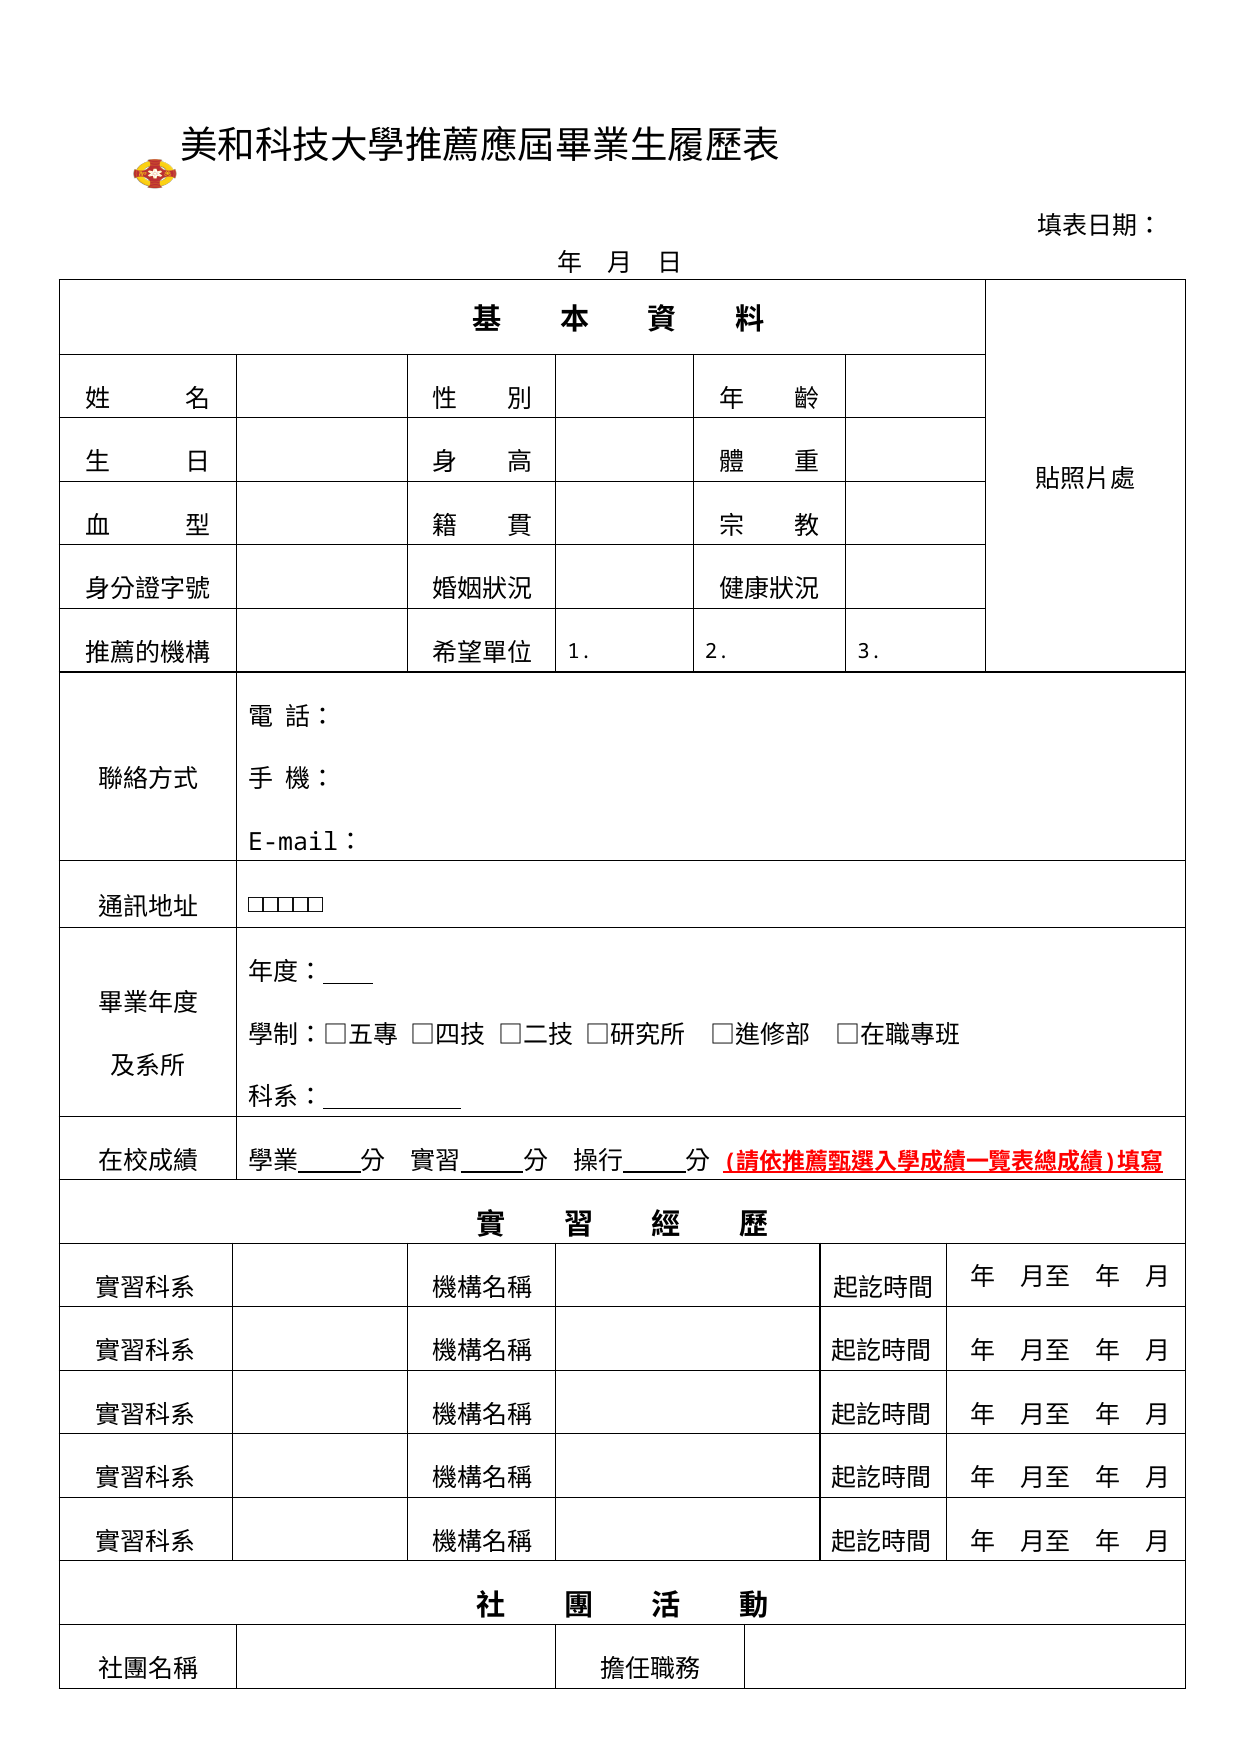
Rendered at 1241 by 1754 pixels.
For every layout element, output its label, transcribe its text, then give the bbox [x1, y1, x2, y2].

table_cell [233, 1498, 407, 1560]
table_cell 擔任職務 [556, 1625, 744, 1687]
table_cell [556, 1498, 819, 1560]
table_cell [237, 1625, 555, 1687]
table_header 基 本 資 料 [60, 280, 985, 354]
table_cell 年 月至 年 月 [947, 1244, 1185, 1306]
table_cell [846, 545, 985, 608]
table_cell [233, 1244, 407, 1306]
table_cell [237, 482, 407, 544]
text 美和科技大學推薦應屆畢業生履歷表 [59, 79, 1181, 204]
table_cell [556, 418, 693, 481]
text 填表日期： 年 月 日 [59, 204, 1181, 279]
table_cell 畢業年度 及系所 [60, 928, 236, 1116]
table_cell 電 話： 手 機： E-mail： [237, 673, 1185, 860]
table_cell 宗 教 [694, 482, 845, 544]
table_cell 實 習 經 歷 [60, 1180, 1185, 1243]
table_cell 身分證字號 [60, 545, 236, 608]
table_cell 機構名稱 [408, 1307, 555, 1370]
table_cell [233, 1371, 407, 1433]
table_cell 起訖時間 [821, 1244, 946, 1306]
table_cell 希望單位 [408, 609, 555, 671]
table_cell 年度： 學制：□五專 □四技 □二技 □研究所 □進修部 □在職專班 科系： [237, 928, 1185, 1116]
table_cell 機構名稱 [408, 1244, 555, 1306]
table_cell □□□□□ [237, 861, 1185, 927]
table_cell [237, 609, 407, 671]
table_cell 實習科系 [60, 1371, 232, 1433]
table_cell 健康狀況 [694, 545, 845, 608]
table_cell 身 高 [408, 418, 555, 481]
table_cell [237, 355, 407, 417]
table_cell 起訖時間 [821, 1307, 946, 1370]
table_cell [846, 482, 985, 544]
table_cell 年 月至 年 月 [947, 1498, 1185, 1560]
table_cell 社 團 活 動 [60, 1561, 1185, 1624]
table_cell [846, 418, 985, 481]
table_cell 婚姻狀況 [408, 545, 555, 608]
table_cell 生 日 [60, 418, 236, 481]
table_cell 起訖時間 [821, 1434, 946, 1497]
table_cell [846, 355, 985, 417]
table_cell 2. [694, 609, 845, 671]
table_cell 籍 貫 [408, 482, 555, 544]
table_cell 實習科系 [60, 1498, 232, 1560]
table_cell 起訖時間 [821, 1498, 946, 1560]
table_cell [556, 1371, 819, 1433]
table_cell [556, 482, 693, 544]
table_cell 血 型 [60, 482, 236, 544]
table_cell [237, 418, 407, 481]
table_cell 學業 分 實習 分 操行 分 (請依推薦甄選入學成績一覽表總成績)填寫 [237, 1117, 1185, 1179]
table_cell 機構名稱 [408, 1371, 555, 1433]
table_cell 年 月至 年 月 [947, 1371, 1185, 1433]
table_cell 機構名稱 [408, 1434, 555, 1497]
table_cell 年 月至 年 月 [947, 1434, 1185, 1497]
table_cell [556, 545, 693, 608]
table_header 貼照片處 [986, 280, 1185, 671]
table_cell 機構名稱 [408, 1498, 555, 1560]
table_cell [233, 1434, 407, 1497]
table_cell 1. [556, 609, 693, 671]
table_cell [233, 1307, 407, 1370]
table_cell [745, 1625, 1185, 1687]
table_cell 實習科系 [60, 1307, 232, 1370]
table_cell 起訖時間 [821, 1371, 946, 1433]
table_cell [556, 355, 693, 417]
table_cell 性 別 [408, 355, 555, 417]
table_cell 年 齡 [694, 355, 845, 417]
table_cell 姓 名 [60, 355, 236, 417]
table_cell 實習科系 [60, 1244, 232, 1306]
table_cell [556, 1434, 819, 1497]
table_cell [556, 1244, 819, 1306]
table_cell 體 重 [694, 418, 845, 481]
table_cell 3. [846, 609, 985, 671]
table_cell 通訊地址 [60, 861, 236, 927]
table_cell 實習科系 [60, 1434, 232, 1497]
table_cell 在校成績 [60, 1117, 236, 1179]
table_cell [237, 545, 407, 608]
table_cell 社團名稱 [60, 1625, 236, 1687]
table_cell 年 月至 年 月 [947, 1307, 1185, 1370]
table_cell [556, 1307, 819, 1370]
table_cell 聯絡方式 [60, 673, 236, 860]
table_cell 推薦的機構 [60, 609, 236, 671]
